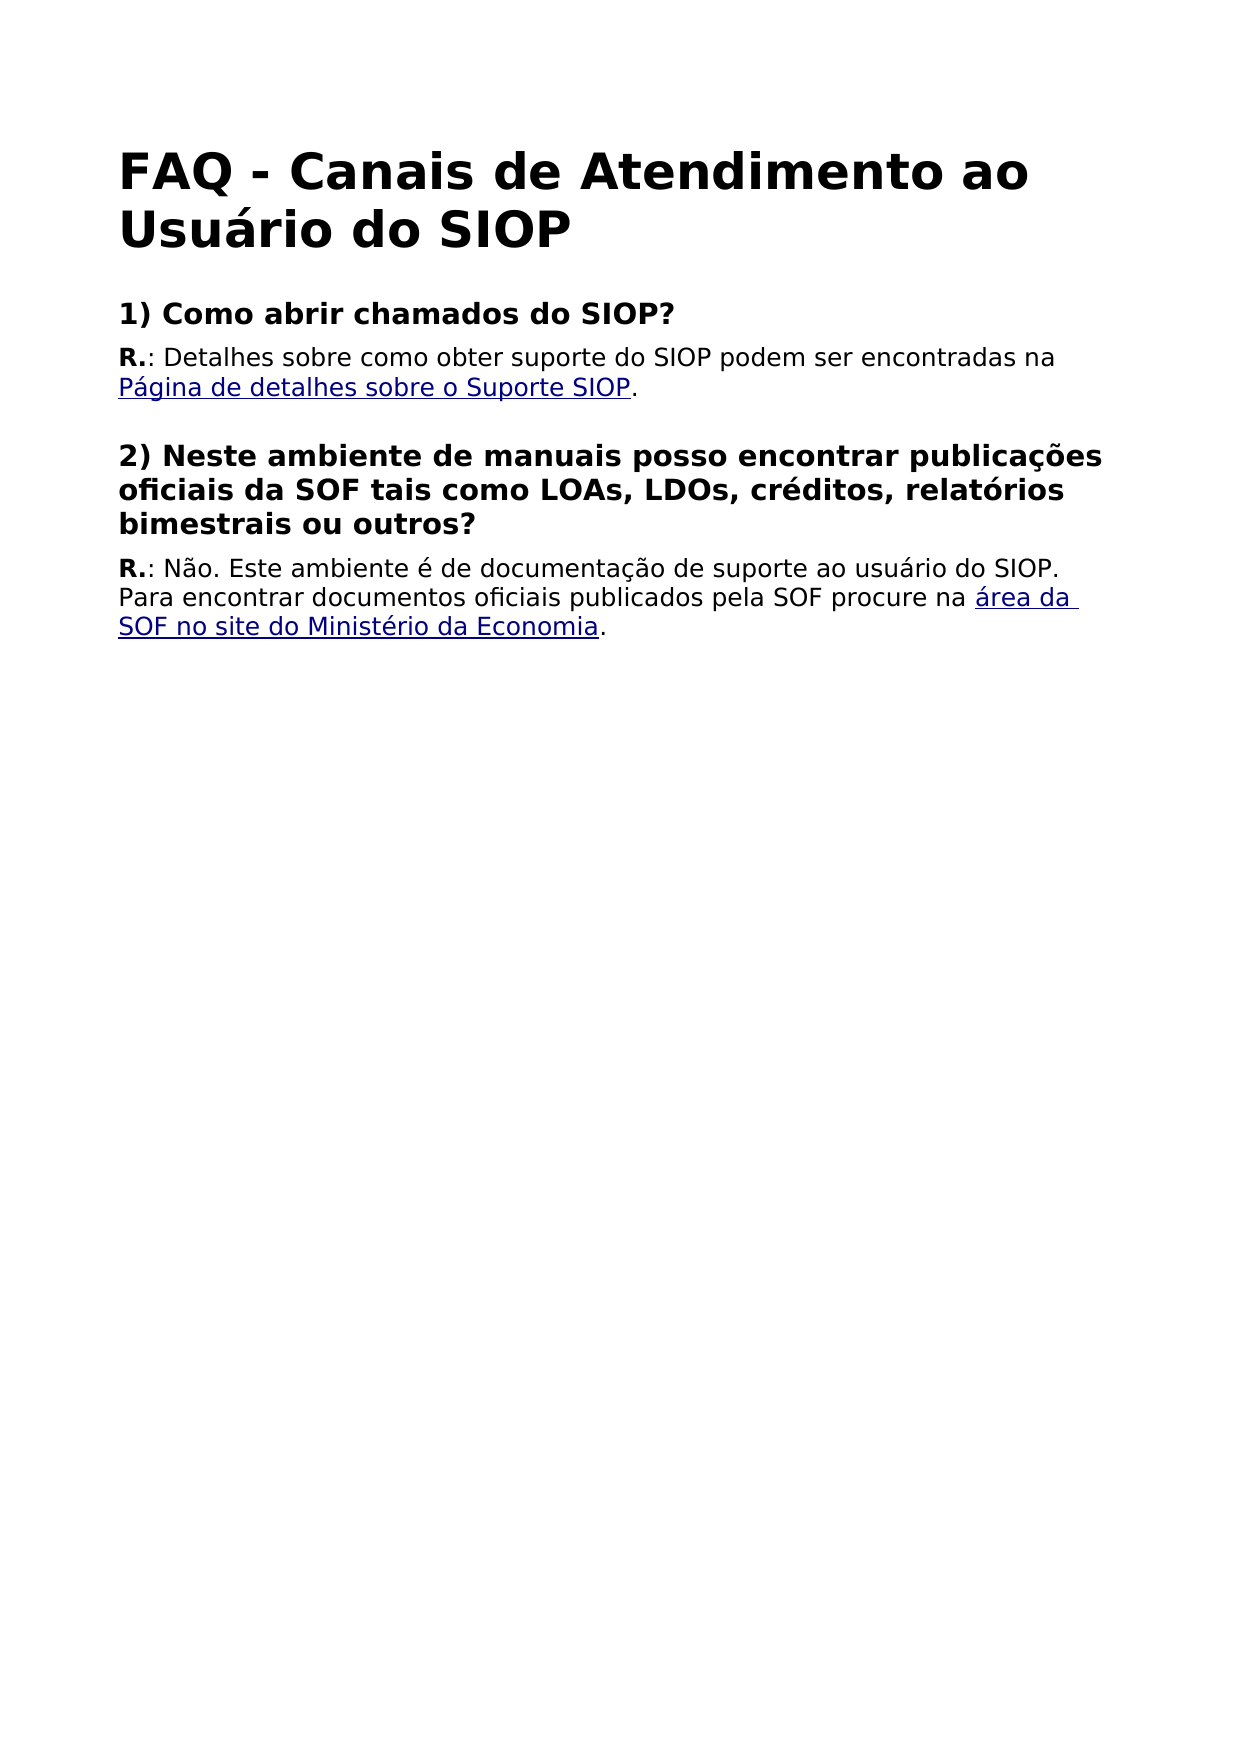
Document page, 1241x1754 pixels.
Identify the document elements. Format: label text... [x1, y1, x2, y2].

subtitle FAQ - Canais de Atendimento ao Usuário do SIOP [118, 143, 1122, 259]
subtitle 2) Neste ambiente de manuais posso encontrar publicações oficiais da SOF tais como LOAs, LDOs, créditos, relatórios bimestrais ou outros? [118, 439, 1122, 541]
subtitle 1) Como abrir chamados do SIOP? [118, 297, 1122, 331]
text R.: Detalhes sobre como obter suporte do SIOP podem ser encontradas na Página de detalhes sobre o Suporte SIOP. [118, 343, 1122, 402]
text R.: Não. Este ambiente é de documentação de suporte ao usuário do SIOP. Para encontrar documentos oficiais publicados pela SOF procure na área da SOF no site do Ministério da Economia. [118, 554, 1122, 641]
